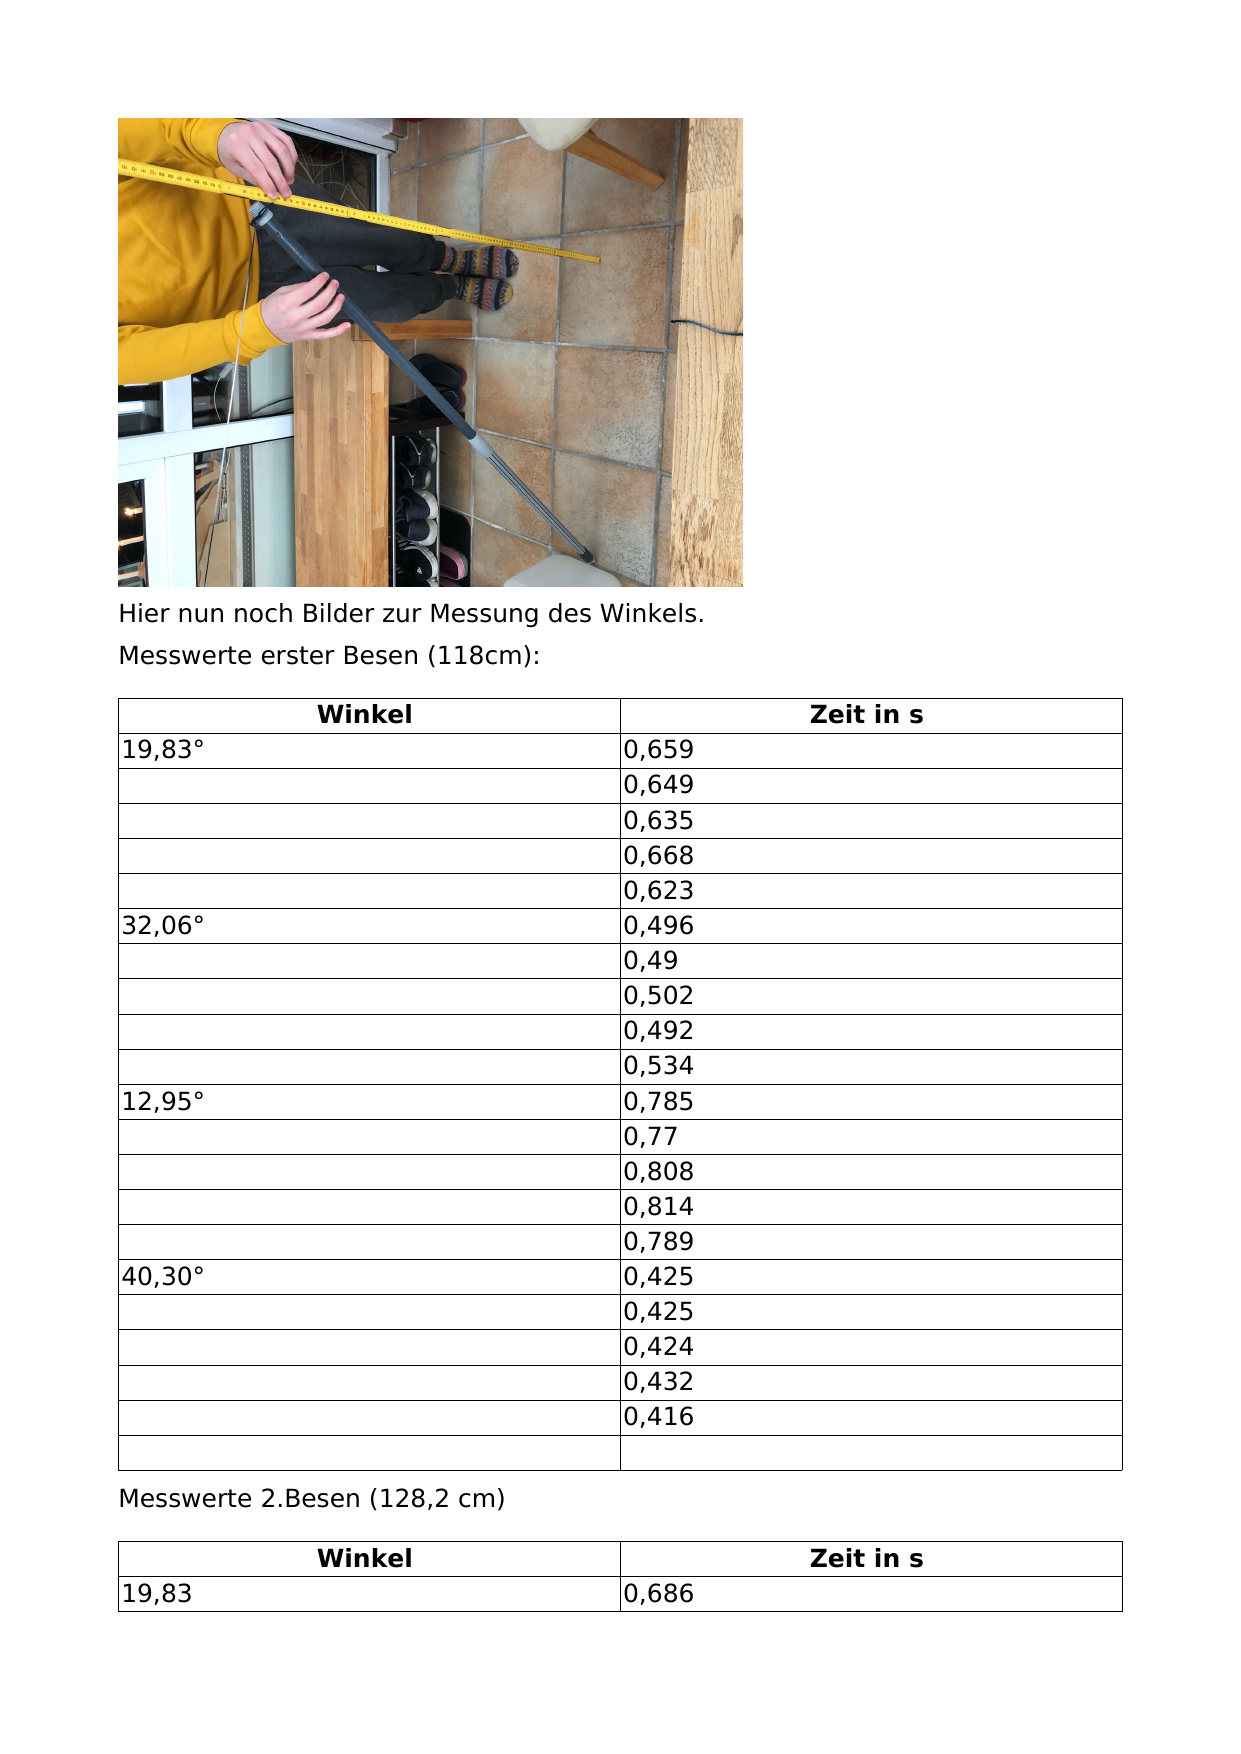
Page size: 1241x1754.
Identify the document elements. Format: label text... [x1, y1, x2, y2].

table_header Zeit in s [621, 1542, 1122, 1576]
table_cell 0,492 [621, 1015, 1122, 1048]
table_cell 0,432 [621, 1366, 1122, 1399]
table_cell 0,808 [621, 1155, 1122, 1189]
table_cell [119, 769, 620, 803]
table_cell 32,06° [119, 909, 620, 943]
table_cell 0,77 [621, 1120, 1122, 1154]
table_header Zeit in s [621, 699, 1122, 733]
text Hier nun noch Bilder zur Messung des Winkels. [118, 599, 1122, 628]
table_cell 0,785 [621, 1085, 1122, 1119]
table_cell 0,49 [621, 944, 1122, 978]
table_cell 0,425 [621, 1295, 1122, 1329]
text Messwerte erster Besen (118cm): [118, 641, 1122, 670]
table_header Winkel [119, 699, 620, 733]
table_cell [119, 979, 620, 1013]
table_cell 0,424 [621, 1330, 1122, 1364]
table_cell 0,668 [621, 839, 1122, 873]
table_cell 40,30° [119, 1260, 620, 1294]
table_cell [119, 1295, 620, 1329]
table_cell [119, 1155, 620, 1189]
table_cell 0,502 [621, 979, 1122, 1013]
table_cell 0,814 [621, 1190, 1122, 1224]
table_cell 0,534 [621, 1050, 1122, 1084]
table_cell [119, 839, 620, 873]
table_cell 19,83° [119, 734, 620, 768]
table_cell 0,789 [621, 1225, 1122, 1259]
table_cell 0,686 [621, 1577, 1122, 1611]
table_cell 0,635 [621, 804, 1122, 838]
table_cell [119, 874, 620, 908]
table_cell [119, 1050, 620, 1084]
table_cell [119, 1120, 620, 1154]
table_cell [119, 944, 620, 978]
table_header Winkel [119, 1542, 620, 1576]
table_cell [119, 1366, 620, 1399]
table_cell [119, 804, 620, 838]
table_cell 0,496 [621, 909, 1122, 943]
table_cell [119, 1401, 620, 1435]
table_cell 12,95° [119, 1085, 620, 1119]
picture [118, 118, 744, 587]
table_cell [119, 1190, 620, 1224]
table_cell 19,83 [119, 1577, 620, 1611]
table_cell 0,659 [621, 734, 1122, 768]
table_cell [119, 1330, 620, 1364]
text Messwerte 2.Besen (128,2 cm) [118, 1485, 1122, 1514]
table_cell 0,623 [621, 874, 1122, 908]
table_cell 0,425 [621, 1260, 1122, 1294]
table_cell [119, 1015, 620, 1048]
table_cell [621, 1436, 1122, 1470]
table_cell 0,649 [621, 769, 1122, 803]
table_cell 0,416 [621, 1401, 1122, 1435]
table_cell [119, 1436, 620, 1470]
table_cell [119, 1225, 620, 1259]
